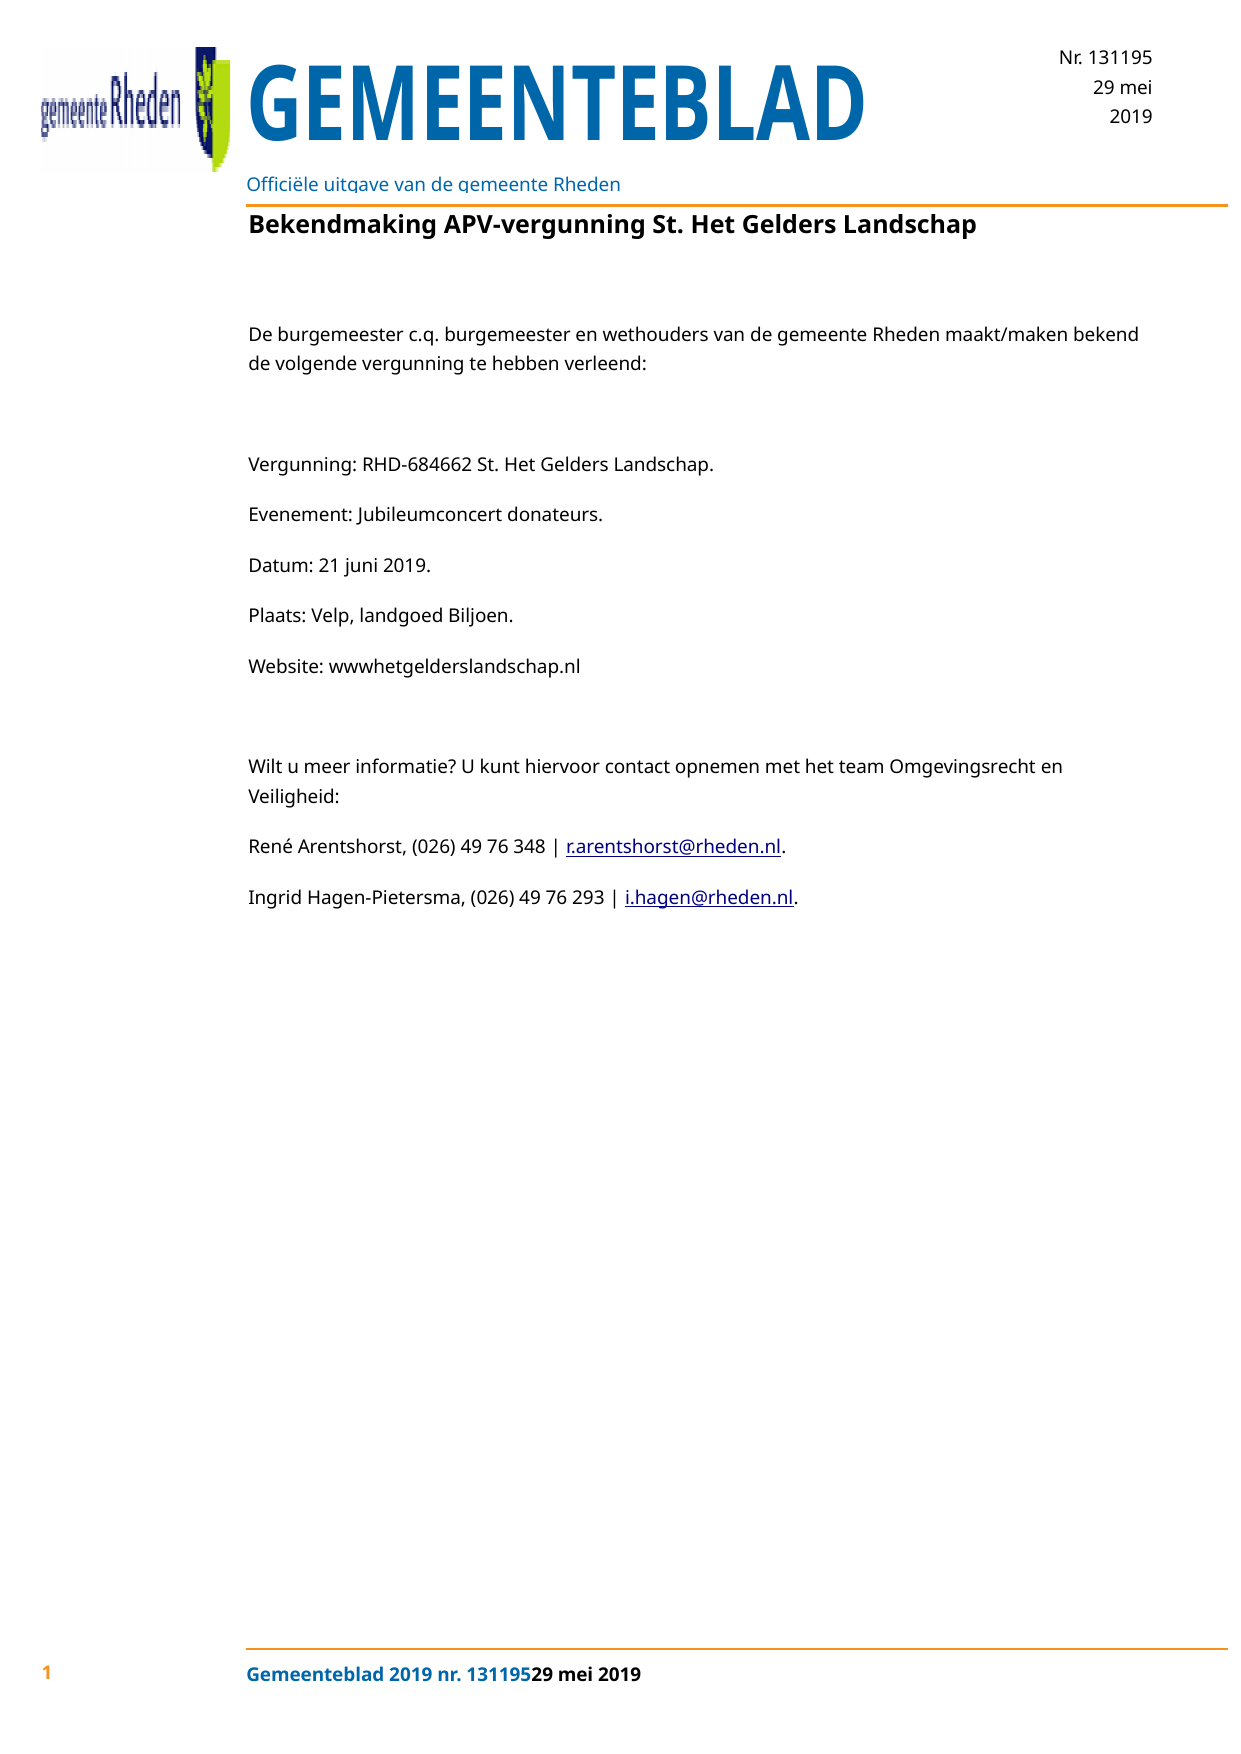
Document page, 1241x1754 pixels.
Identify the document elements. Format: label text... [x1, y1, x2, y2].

text René Arentshorst, (026) 49 76 348 | r.arentshorst@rheden.nl. [248, 834, 1152, 859]
picture [41, 47, 231, 172]
text Evenement: Jubileumconcert donateurs. [248, 502, 1152, 527]
text Datum: 21 juni 2019. [248, 552, 1152, 578]
text Website: wwwhetgelderslandschap.nl [248, 653, 1152, 678]
text Vergunning: RHD-684662 St. Het Gelders Landschap. [248, 451, 1152, 477]
text Plaats: Velp, landgoed Biljoen. [248, 602, 1152, 628]
text Bekendmaking APV-vergunning St. Het Gelders Landschap [248, 207, 1152, 241]
text De burgemeester c.q. burgemeester en wethouders van de gemeente Rheden maakt/maken bekend de volgende vergunning te hebben verleend: [248, 321, 1152, 376]
text Wilt u meer informatie? U kunt hiervoor contact opnemen met het team Omgevingsrecht en Veiligheid: [248, 754, 1152, 809]
text Ingrid Hagen-Pietersma, (026) 49 76 293 | i.hagen@rheden.nl. [248, 884, 1152, 910]
